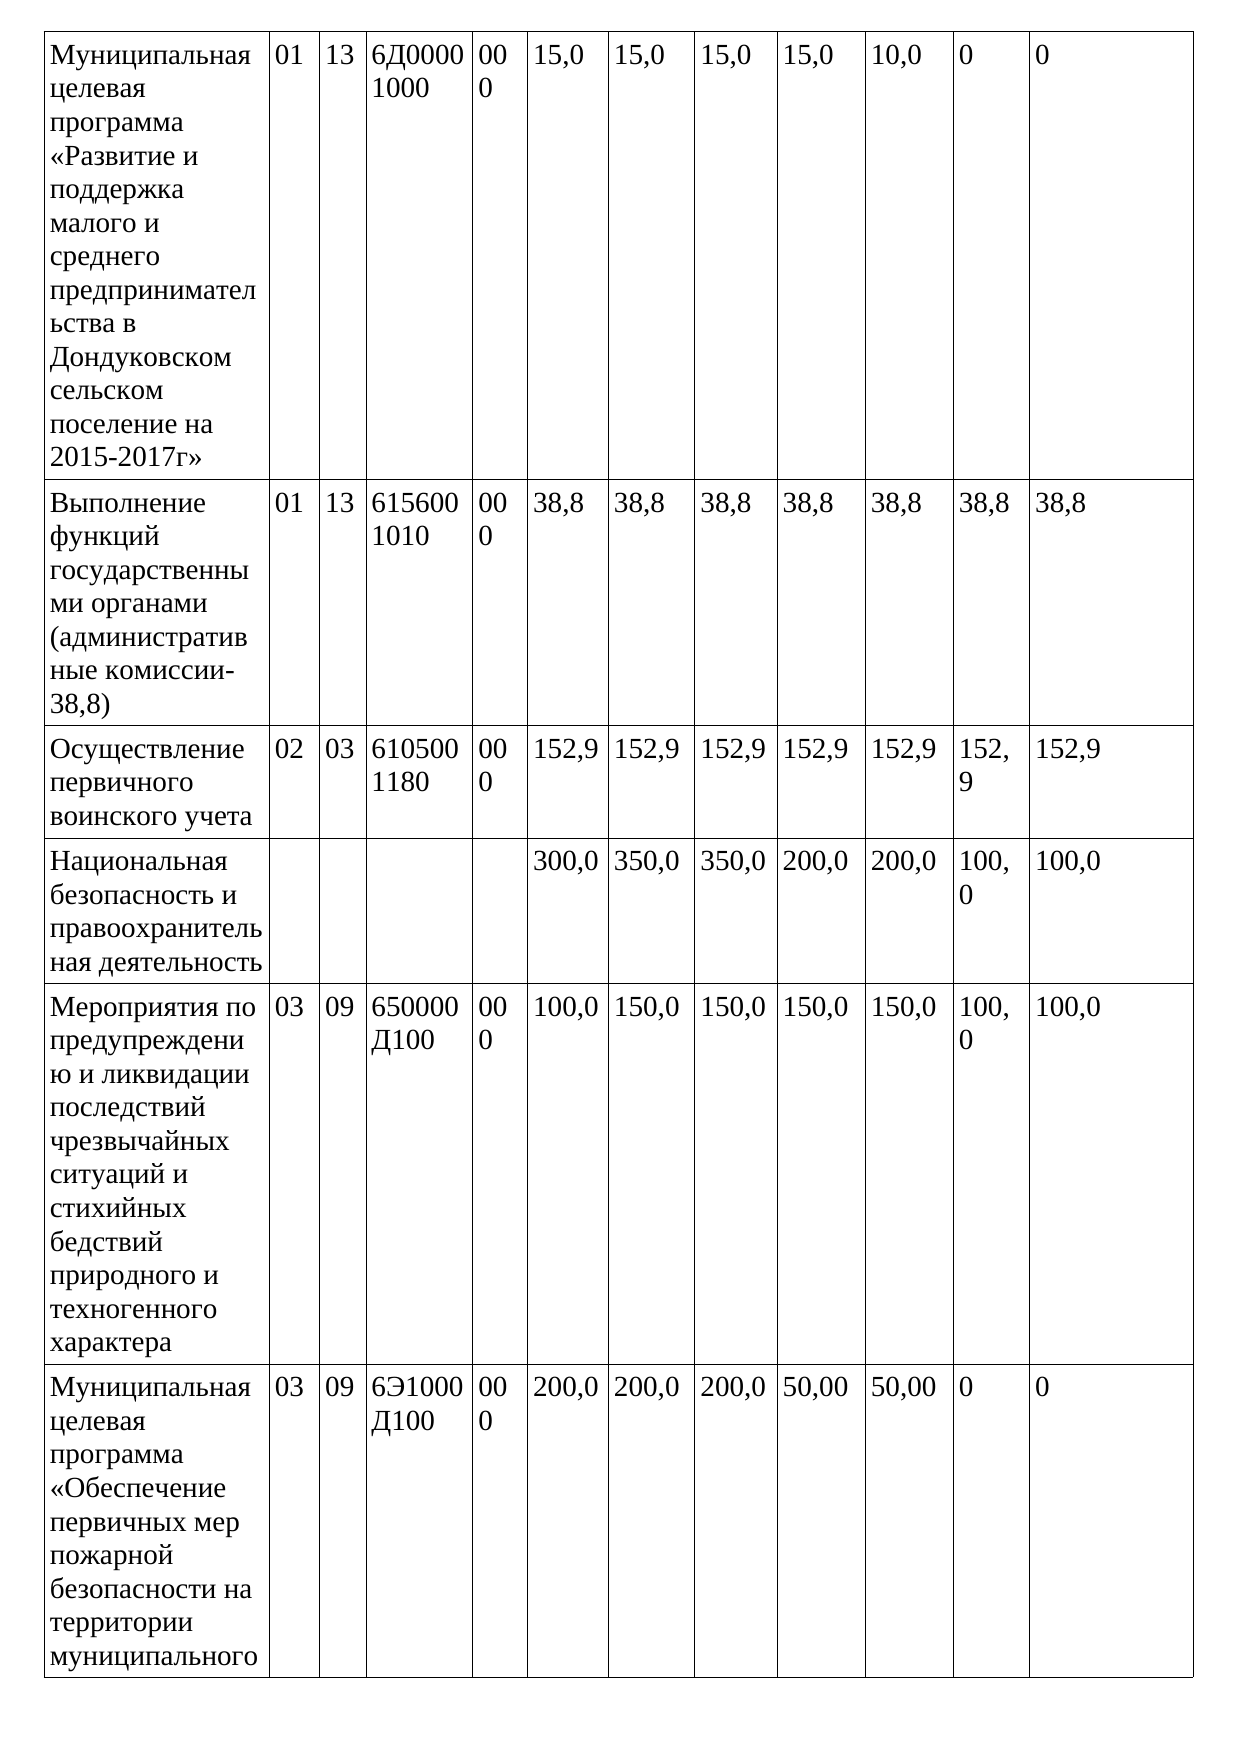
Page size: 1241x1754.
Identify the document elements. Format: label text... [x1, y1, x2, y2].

table_cell 02 [270, 726, 319, 837]
table_cell Осуществление первичного воинского учета [45, 726, 269, 837]
table_cell 6Д00001000 [367, 32, 472, 479]
table_cell 50,00 [866, 1365, 953, 1677]
table_cell 152,9 [954, 726, 1029, 837]
table_cell Муниципальная целевая программа «Развитие и поддержка малого и среднего предпринимательства в Дондуковском сельском поселение на 2015-2017г» [45, 32, 269, 479]
table_cell 38,8 [954, 480, 1029, 725]
table_cell 350,0 [695, 839, 777, 983]
table_cell 38,8 [609, 480, 694, 725]
table_cell 0 [954, 32, 1029, 479]
table_cell 150,0 [609, 984, 694, 1364]
table_cell 152,9 [695, 726, 777, 837]
table_cell 38,8 [528, 480, 608, 725]
table_cell 200,0 [528, 1365, 608, 1677]
table_cell 6Э1000Д100 [367, 1365, 472, 1677]
table_cell 15,0 [778, 32, 865, 479]
table_cell 15,0 [528, 32, 608, 479]
table_cell 13 [320, 480, 366, 725]
table_cell 03 [320, 726, 366, 837]
table_cell Муниципальная целевая программа «Обеспечение первичных мер пожарной безопасности на территории муниципального [45, 1365, 269, 1677]
table_cell 09 [320, 984, 366, 1364]
table_cell 152,9 [609, 726, 694, 837]
table_cell 0 [1030, 1365, 1193, 1677]
table_cell Мероприятия по предупреждению и ликвидации последствий чрезвычайных ситуаций и стихийных бедствий природного и техногенного характера [45, 984, 269, 1364]
table_cell 100,0 [528, 984, 608, 1364]
table_cell 100,0 [1030, 839, 1193, 983]
table_cell 01 [270, 480, 319, 725]
table_cell 6105001180 [367, 726, 472, 837]
table_cell 03 [270, 1365, 319, 1677]
table_cell 150,0 [778, 984, 865, 1364]
table_cell Национальная безопасность и правоохранительная деятельность [45, 839, 269, 983]
table_cell 0 [954, 1365, 1029, 1677]
table_cell [473, 839, 527, 983]
table_cell 200,0 [778, 839, 865, 983]
table_cell 200,0 [695, 1365, 777, 1677]
table_cell 13 [320, 32, 366, 479]
table_cell 300,0 [528, 839, 608, 983]
table_cell 01 [270, 32, 319, 479]
table_cell 152,9 [778, 726, 865, 837]
table_cell 100,0 [954, 839, 1029, 983]
table_cell 15,0 [695, 32, 777, 479]
table_cell Выполнение функций государственными органами (административные комиссии-38,8) [45, 480, 269, 725]
table_cell 000 [473, 726, 527, 837]
table_cell 15,0 [609, 32, 694, 479]
table_cell 150,0 [866, 984, 953, 1364]
table_cell 10,0 [866, 32, 953, 479]
table_cell 38,8 [866, 480, 953, 725]
table_cell 100,0 [954, 984, 1029, 1364]
table_cell 000 [473, 984, 527, 1364]
table_cell 0 [1030, 32, 1193, 479]
table_cell 650000Д100 [367, 984, 472, 1364]
table_cell 200,0 [866, 839, 953, 983]
table_cell 50,00 [778, 1365, 865, 1677]
table_cell 152,9 [528, 726, 608, 837]
table_cell 03 [270, 984, 319, 1364]
table_cell [367, 839, 472, 983]
table_cell 100,0 [1030, 984, 1193, 1364]
table_cell [320, 839, 366, 983]
table_cell 38,8 [1030, 480, 1193, 725]
table_cell 350,0 [609, 839, 694, 983]
table_cell 6156001010 [367, 480, 472, 725]
table_cell 152,9 [866, 726, 953, 837]
table_cell 38,8 [695, 480, 777, 725]
table_cell [270, 839, 319, 983]
table_cell 152,9 [1030, 726, 1193, 837]
table_cell 38,8 [778, 480, 865, 725]
table_cell 200,0 [609, 1365, 694, 1677]
table_cell 150,0 [695, 984, 777, 1364]
table_cell 000 [473, 32, 527, 479]
table_cell 09 [320, 1365, 366, 1677]
table_cell 000 [473, 480, 527, 725]
table_cell 000 [473, 1365, 527, 1677]
